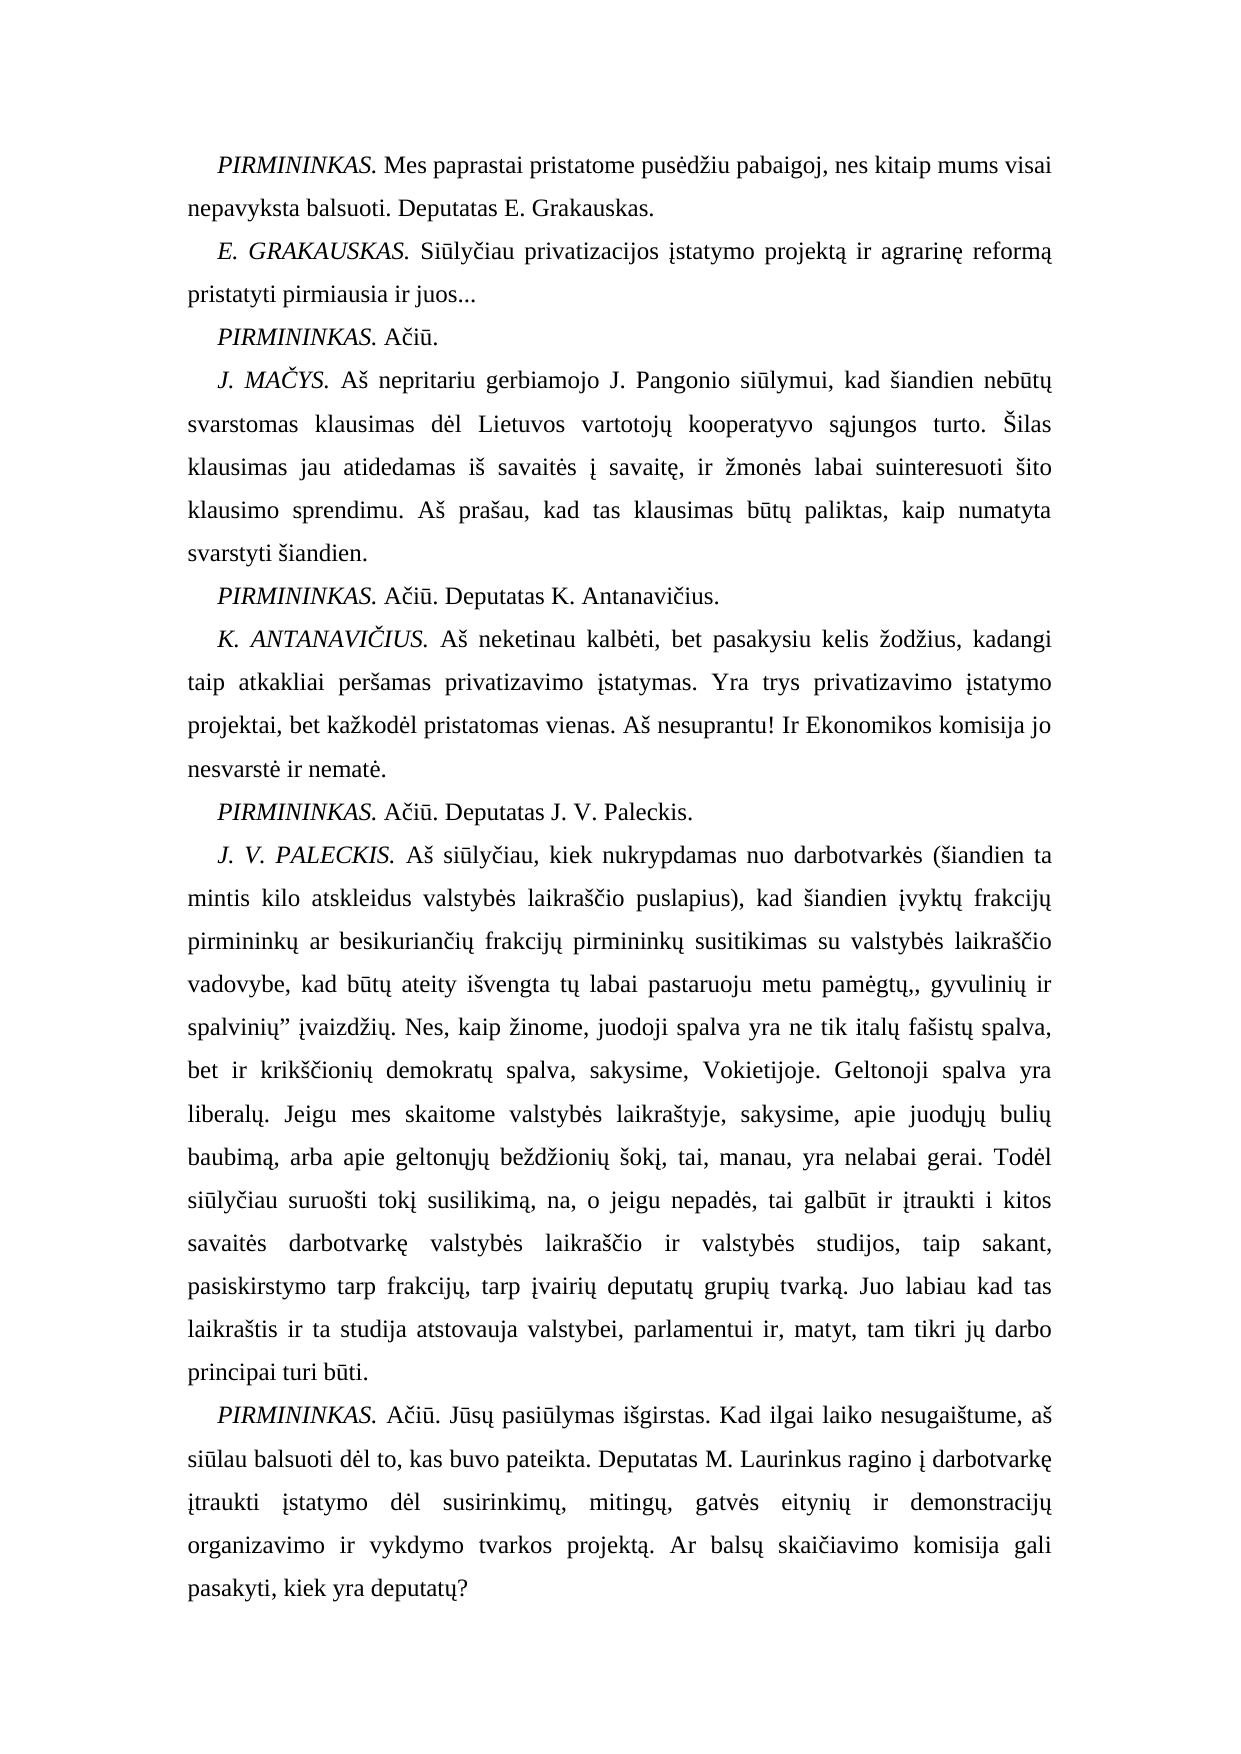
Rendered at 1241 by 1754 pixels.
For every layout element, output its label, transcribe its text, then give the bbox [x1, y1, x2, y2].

text J. MAČYS. Aš nepritariu gerbiamojo J. Pangonio siūlymui, kad šiandien nebūtų svarstomas klausimas dėl Lietuvos vartotojų kooperatyvo sąjungos turto. Šilas klausimas jau atidedamas iš savaitės į savaitę, ir žmonės labai suinteresuoti šito klausimo sprendimu. Aš prašau, kad tas klausimas būtų paliktas, kaip numatyta svarstyti šiandien. [187, 366, 1053, 567]
text PIRMININKAS. Ačiū. Deputatas K. Antanavičius. [187, 581, 1053, 610]
text PIRMININKAS. Ačiū. Jūsų pasiūlymas išgirstas. Kad ilgai laiko nesugaištume, aš siūlau balsuoti dėl to, kas buvo pateikta. Deputatas M. Laurinkus ragino į darbotvarkę įtraukti įstatymo dėl susirinkimų, mitingų, gatvės eitynių ir demonstracijų organizavimo ir vykdymo tvarkos projektą. Ar balsų skaičiavimo komisija gali pasakyti, kiek yra deputatų? [187, 1401, 1053, 1602]
text E. GRAKAUSKAS. Siūlyčiau privatizacijos įstatymo projektą ir agrarinę reformą pristatyti pirmiausia ir juos... [187, 236, 1053, 308]
text J. V. PALECKIS. Aš siūlyčiau, kiek nukrypdamas nuo darbotvarkės (šiandien ta mintis kilo atskleidus valstybės laikraščio puslapius), kad šiandien įvyktų frakcijų pirmininkų ar besikuriančių frakcijų pirmininkų susitikimas su valstybės laikraščio vadovybe, kad būtų ateity išvengta tų labai pastaruoju metu pamėgtų,, gyvulinių ir spalvinių” įvaizdžių. Nes, kaip žinome, juodoji spalva yra ne tik italų fašistų spalva, bet ir krikščionių demokratų spalva, sakysime, Vokietijoje. Geltonoji spalva yra liberalų. Jeigu mes skaitome valstybės laikraštyje, sakysime, apie juodųjų bulių baubimą, arba apie geltonųjų beždžionių šokį, tai, manau, yra nelabai gerai. Todėl siūlyčiau suruošti tokį susilikimą, na, o jeigu nepadės, tai galbūt ir įtraukti i kitos savaitės darbotvarkę valstybės laikraščio ir valstybės studijos, taip sakant, pasiskirstymo tarp frakcijų, tarp įvairių deputatų grupių tvarką. Juo labiau kad tas laikraštis ir ta studija atstovauja valstybei, parlamentui ir, matyt, tam tikri jų darbo principai turi būti. [187, 840, 1053, 1386]
text PIRMININKAS. Ačiū. Deputatas J. V. Paleckis. [187, 797, 1053, 826]
text PIRMININKAS. Ačiū. [187, 322, 1053, 351]
text PIRMININKAS. Mes paprastai pristatome pusėdžiu pabaigoj, nes kitaip mums visai nepavyksta balsuoti. Deputatas E. Grakauskas. [187, 150, 1053, 222]
text K. ANTANAVIČIUS. Aš neketinau kalbėti, bet pasakysiu kelis žodžius, kadangi taip atkakliai peršamas privatizavimo įstatymas. Yra trys privatizavimo įstatymo projektai, bet kažkodėl pristatomas vienas. Aš nesuprantu! Ir Ekonomikos komisija jo nesvarstė ir nematė. [187, 624, 1053, 782]
